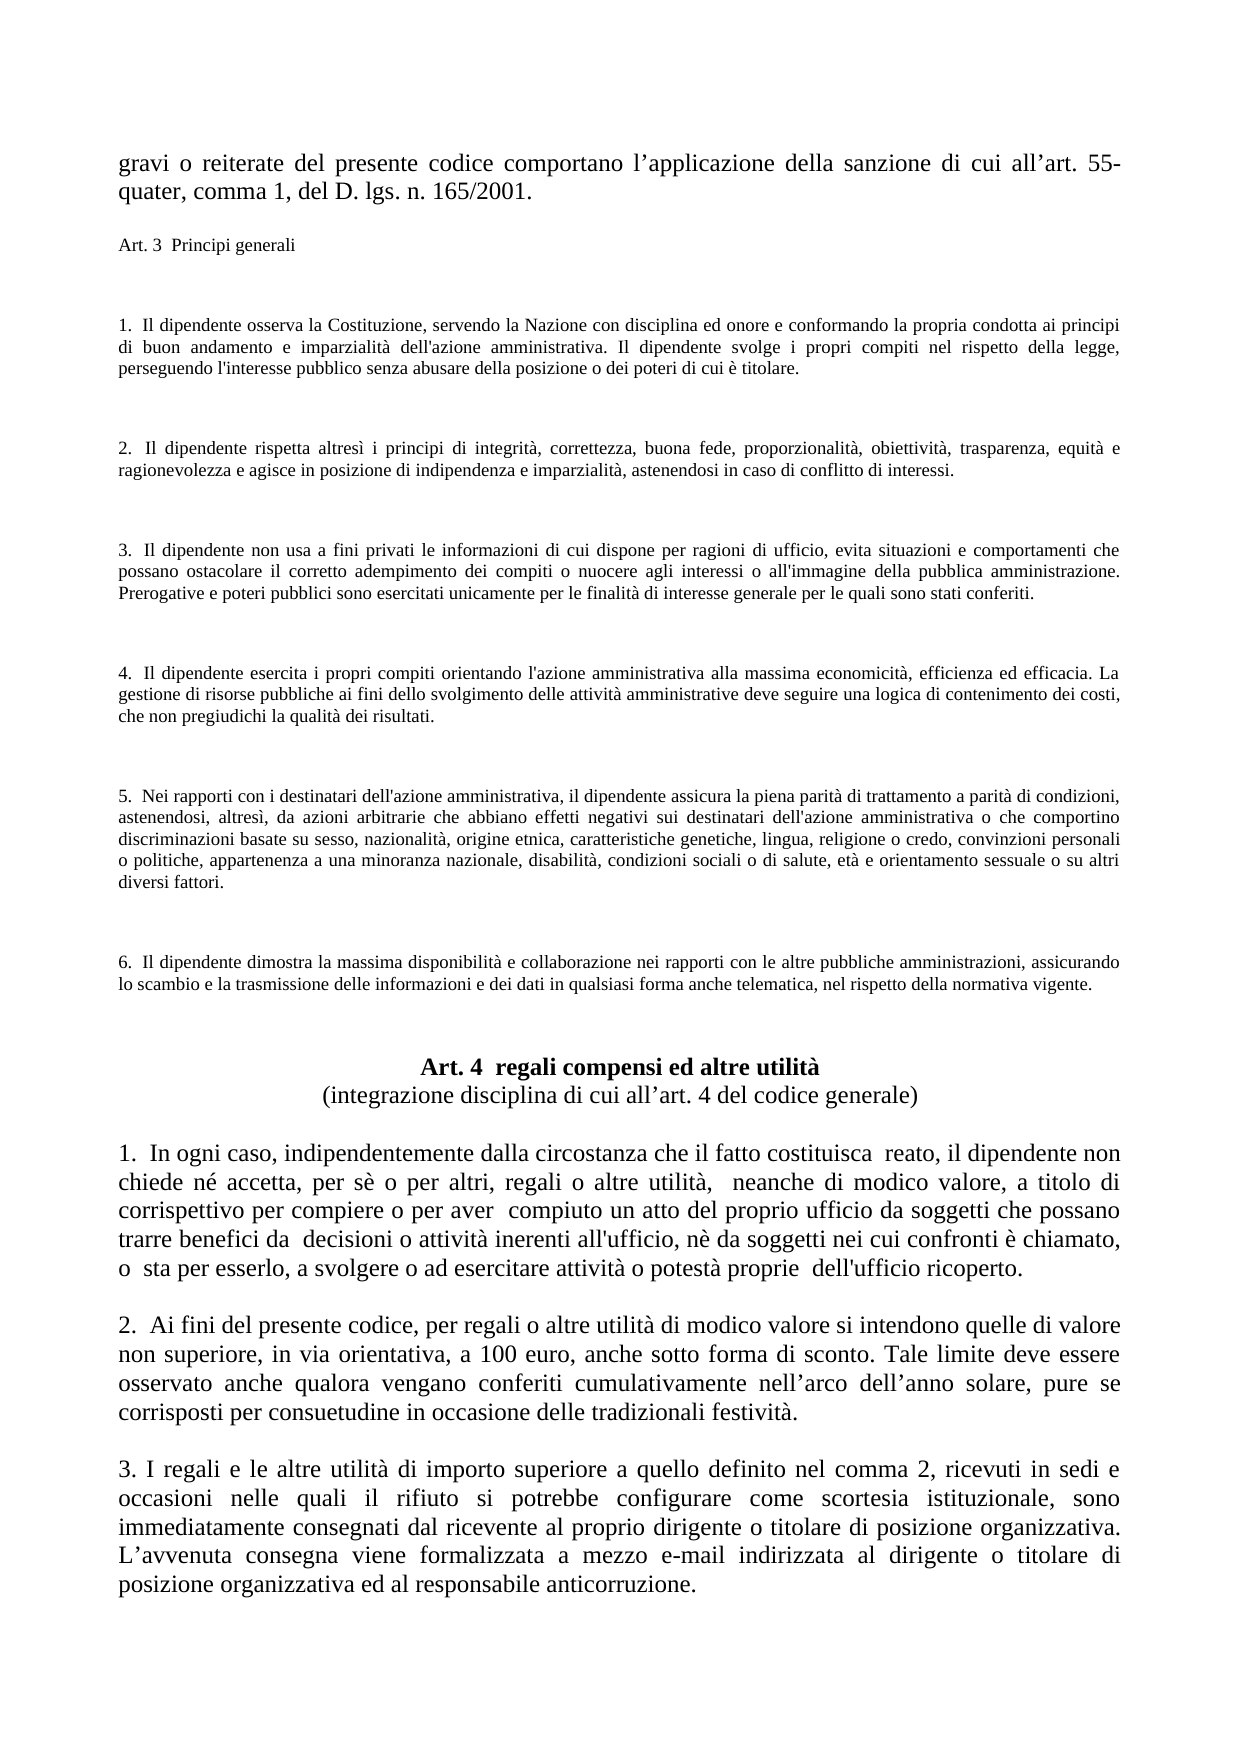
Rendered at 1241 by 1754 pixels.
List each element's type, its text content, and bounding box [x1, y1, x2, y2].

text 1. In ogni caso, indipendentemente dalla circostanza che il fatto costituisca reato, il dipendente non chiede né accetta, per sè o per altri, regali o altre utilità, neanche di modico valore, a titolo di corrispettivo per compiere o per aver compiuto un atto del proprio ufficio da soggetti che possano trarre benefici da decisioni o attività inerenti all'ufficio, nè da soggetti nei cui confronti è chiamato, o sta per esserlo, a svolgere o ad esercitare attività o potestà proprie dell'ufficio ricoperto. [118, 1138, 1122, 1282]
text 2. Ai fini del presente codice, per regali o altre utilità di modico valore si intendono quelle di valore non superiore, in via orientativa, a 100 euro, anche sotto forma di sconto. Tale limite deve essere osservato anche qualora vengano conferiti cumulativamente nell’arco dell’anno solare, pure se corrisposti per consuetudine in occasione delle tradizionali festività. [118, 1311, 1122, 1426]
text Art. 3 Principi generali [118, 234, 1122, 256]
text 5. Nei rapporti con i destinatari dell'azione amministrativa, il dipendente assicura la piena parità di trattamento a parità di condizioni, astenendosi, altresì, da azioni arbitrarie che abbiano effetti negativi sui destinatari dell'azione amministrativa o che comportino discriminazioni basate su sesso, nazionalità, origine etnica, caratteristiche genetiche, lingua, religione o credo, convinzioni personali o politiche, appartenenza a una minoranza nazionale, disabilità, condizioni sociali o di salute, età e orientamento sessuale o su altri diversi fattori. [118, 785, 1122, 892]
text 4. Il dipendente esercita i propri compiti orientando l'azione amministrativa alla massima economicità, efficienza ed efficacia. La gestione di risorse pubbliche ai fini dello svolgimento delle attività amministrative deve seguire una logica di contenimento dei costi, che non pregiudichi la qualità dei risultati. [118, 662, 1122, 726]
text (integrazione disciplina di cui all’art. 4 del codice generale) [118, 1081, 1122, 1109]
text 3. Il dipendente non usa a fini privati le informazioni di cui dispone per ragioni di ufficio, evita situazioni e comportamenti che possano ostacolare il corretto adempimento dei compiti o nuocere agli interessi o all'immagine della pubblica amministrazione. Prerogative e poteri pubblici sono esercitati unicamente per le finalità di interesse generale per le quali sono stati conferiti. [118, 539, 1122, 603]
text 6. Il dipendente dimostra la massima disponibilità e collaborazione nei rapporti con le altre pubbliche amministrazioni, assicurando lo scambio e la trasmissione delle informazioni e dei dati in qualsiasi forma anche telematica, nel rispetto della normativa vigente. [118, 951, 1122, 994]
text gravi o reiterate del presente codice comportano l’applicazione della sanzione di cui all’art. 55-quater, comma 1, del D. lgs. n. 165/2001. [118, 148, 1122, 205]
text 1. Il dipendente osserva la Costituzione, servendo la Nazione con disciplina ed onore e conformando la propria condotta ai principi di buon andamento e imparzialità dell'azione amministrativa. Il dipendente svolge i propri compiti nel rispetto della legge, perseguendo l'interesse pubblico senza abusare della posizione o dei poteri di cui è titolare. [118, 314, 1122, 379]
text 2. Il dipendente rispetta altresì i principi di integrità, correttezza, buona fede, proporzionalità, obiettività, trasparenza, equità e ragionevolezza e agisce in posizione di indipendenza e imparzialità, astenendosi in caso di conflitto di interessi. [118, 437, 1122, 480]
text 3. I regali e le altre utilità di importo superiore a quello definito nel comma 2, ricevuti in sedi e occasioni nelle quali il rifiuto si potrebbe configurare come scortesia istituzionale, sono immediatamente consegnati dal ricevente al proprio dirigente o titolare di posizione organizzativa. L’avvenuta consegna viene formalizzata a mezzo e-mail indirizzata al dirigente o titolare di posizione organizzativa ed al responsabile anticorruzione. [118, 1454, 1122, 1598]
text Art. 4 regali compensi ed altre utilità [118, 1052, 1122, 1081]
